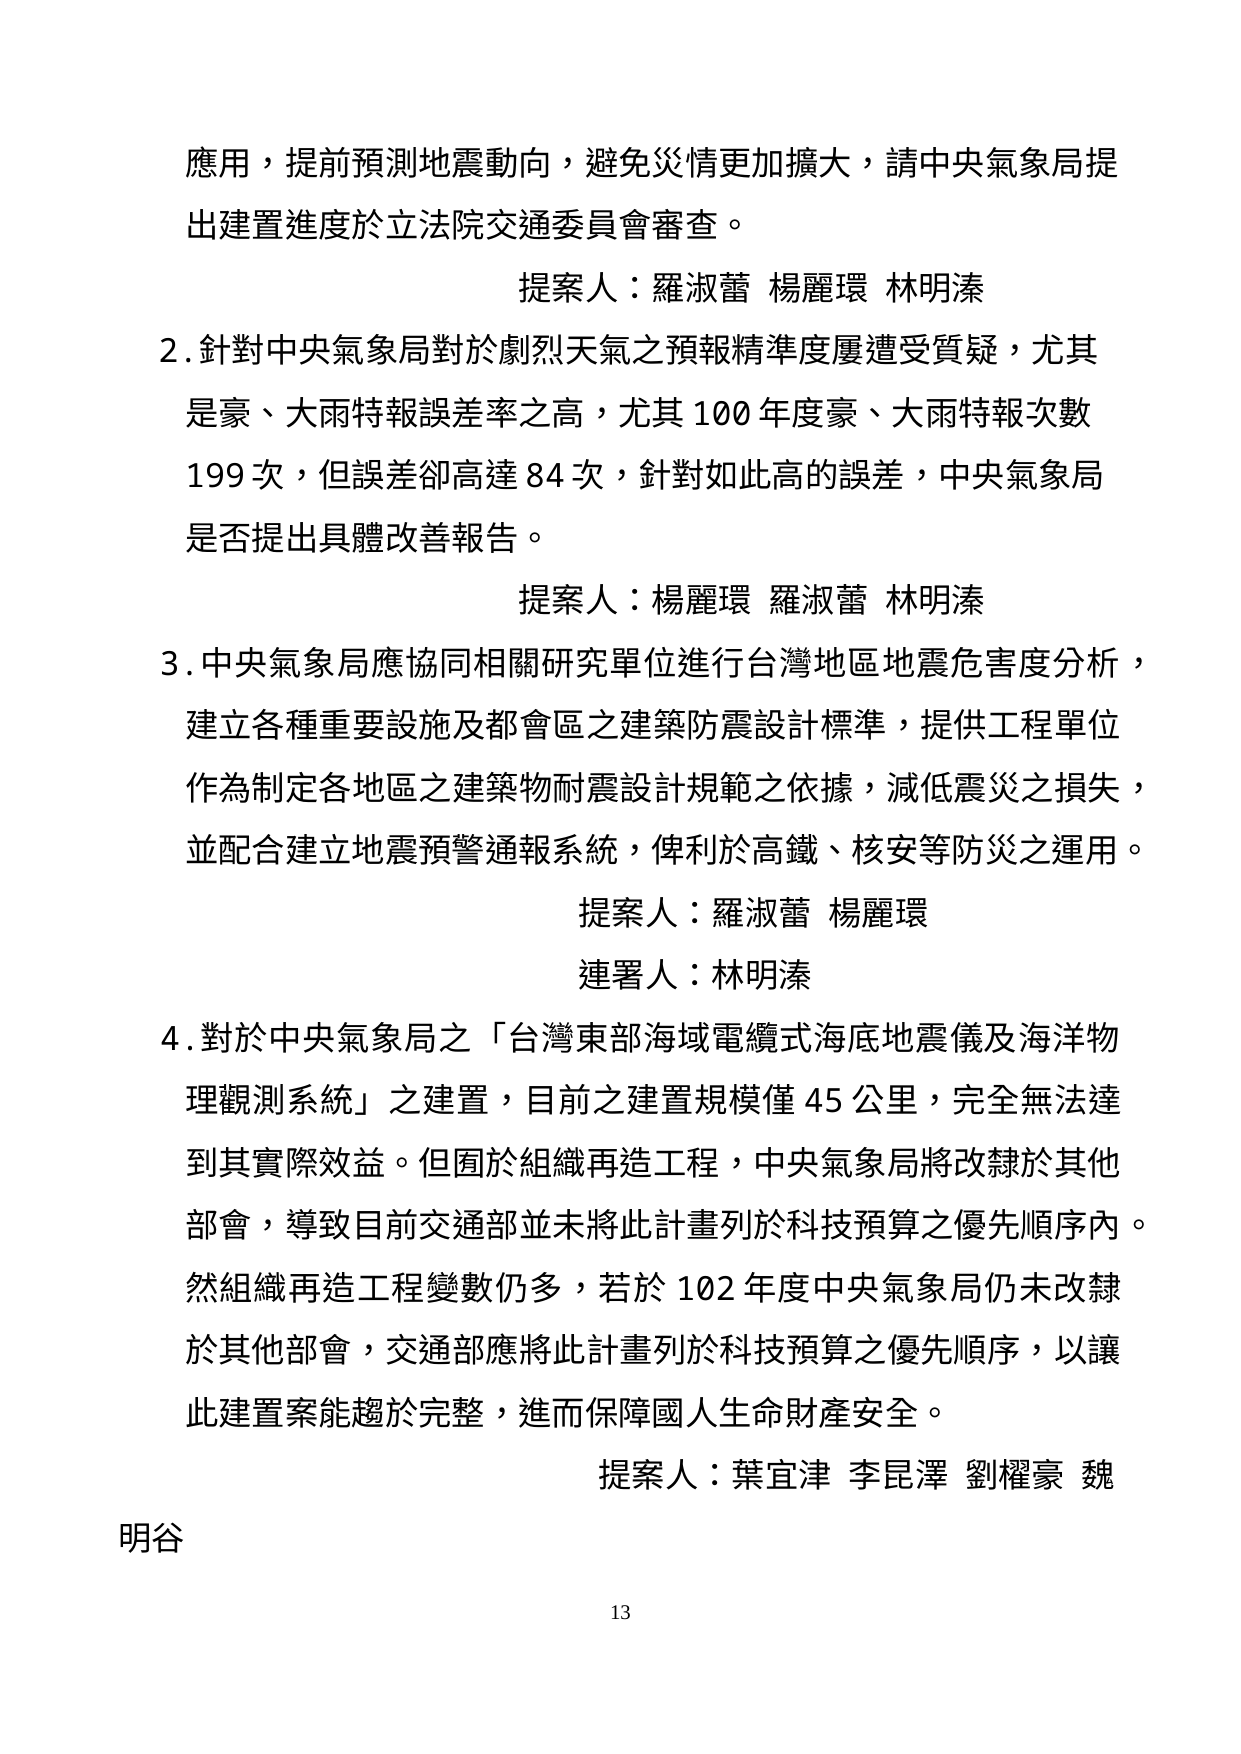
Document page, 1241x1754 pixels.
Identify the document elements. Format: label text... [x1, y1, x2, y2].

text 4.對於中央氣象局之「台灣東部海域電纜式海底地震儀及海洋物理觀測系統」之建置，目前之建置規模僅45公里，完全無法達到其實際效益。但囿於組織再造工程，中央氣象局將改隸於其他部會，導致目前交通部並未將此計畫列於科技預算之優先順序內。然組織再造工程變數仍多，若於102年度中央氣象局仍未改隸於其他部會，交通部應將此計畫列於科技預算之優先順序，以讓此建置案能趨於完整，進而保障國人生命財產安全。 [118, 994, 1122, 1432]
text 提案人：羅淑蕾 楊麗環 [118, 869, 1122, 932]
text 提案人：楊麗環 羅淑蕾 林明溱 [118, 557, 1122, 619]
text 提案人：葉宜津 李昆澤 劉櫂豪 魏明谷 [118, 1432, 1122, 1557]
text 應用，提前預測地震動向，避免災情更加擴大，請中央氣象局提出建置進度於立法院交通委員會審查。 [152, 119, 1122, 244]
text 3.中央氣象局應協同相關研究單位進行台灣地區地震危害度分析，建立各種重要設施及都會區之建築防震設計標準，提供工程單位作為制定各地區之建築物耐震設計規範之依據，減低震災之損失，並配合建立地震預警通報系統，俾利於高鐵、核安等防災之運用。 [118, 619, 1122, 869]
text 2.針對中央氣象局對於劇烈天氣之預報精準度屢遭受質疑，尤其是豪、大雨特報誤差率之高，尤其100年度豪、大雨特報次數199次，但誤差卻高達84次，針對如此高的誤差，中央氣象局是否提出具體改善報告。 [118, 307, 1122, 557]
text 連署人：林明溱 [118, 932, 1122, 994]
text 提案人：羅淑蕾 楊麗環 林明溱 [118, 244, 1122, 307]
